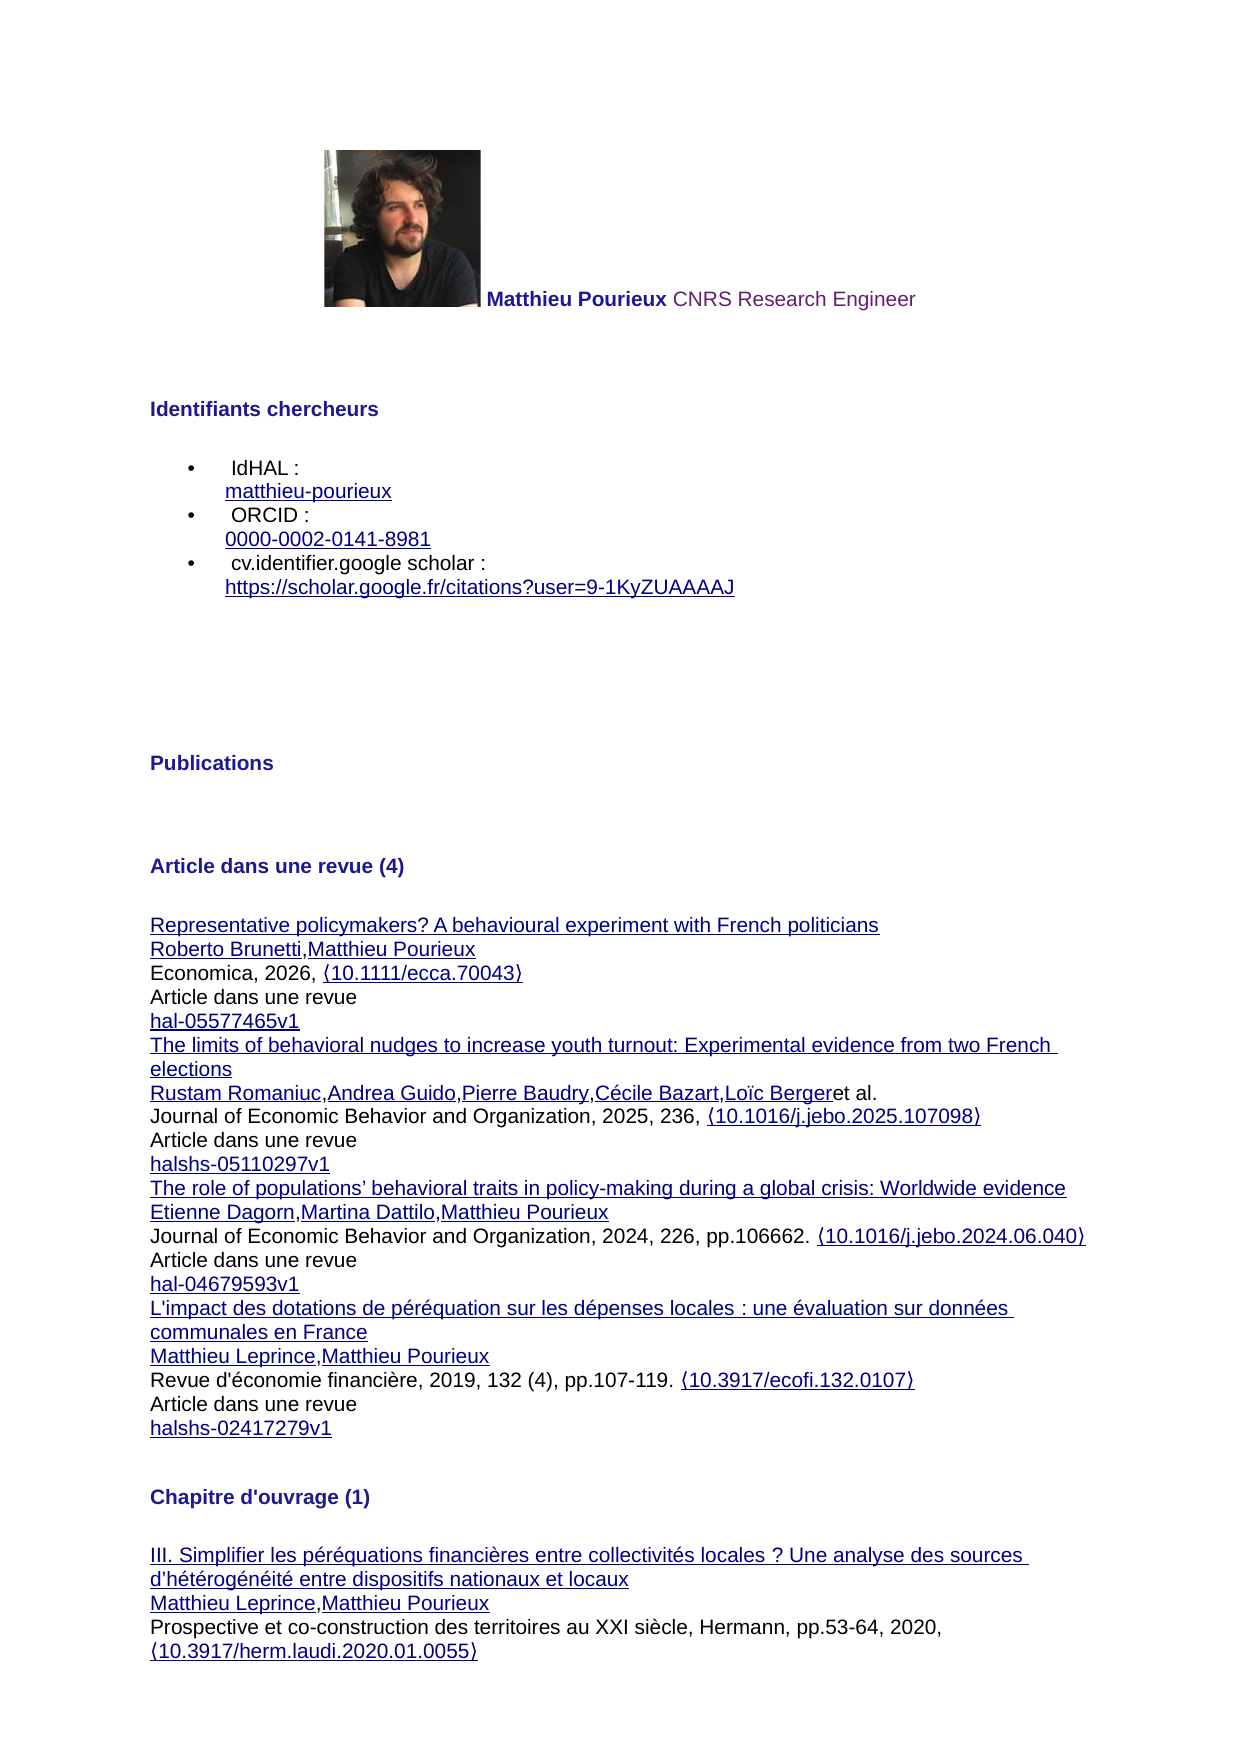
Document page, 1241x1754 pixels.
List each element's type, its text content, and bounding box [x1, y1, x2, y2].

list matthieu-pourieux [187, 479, 1090, 503]
table_cell L'impact des dotations de péréquation sur les dépenses locales : une évaluation sur données communales en France Matthieu Leprince,Matthieu Pourieux Revue d'économie financière, 2019, 132 (4), pp.107-119. ⟨10.3917/ecofi.132.0107⟩ Article dans une revue halshs-02417279v1 [150, 1296, 1090, 1440]
table_header Representative policymakers? A behavioural experiment with French politicians Roberto Brunetti,Matthieu Pourieux Economica, 2026, ⟨10.1111/ecca.70043⟩ Article dans une revue hal-05577465v1 [150, 913, 1090, 1032]
subtitle Identifiants chercheurs [150, 397, 1090, 421]
list ORCID : [187, 503, 1090, 527]
subtitle Article dans une revue (4) [150, 854, 1090, 878]
table_cell The role of populations’ behavioral traits in policy-making during a global crisis: Worldwide evidence Etienne Dagorn,Martina Dattilo,Matthieu Pourieux Journal of Economic Behavior and Organization, 2024, 226, pp.106662. ⟨10.1016/j.jebo.2024.06.040⟩ Article dans une revue hal-04679593v1 [150, 1176, 1090, 1296]
list 0000-0002-0141-8981 [187, 527, 1090, 551]
subtitle Publications [150, 751, 1090, 775]
picture [324, 150, 481, 307]
table_header III. Simplifier les péréquations financières entre collectivités locales ? Une analyse des sources d’hétérogénéité entre dispositifs nationaux et locaux Matthieu Leprince,Matthieu Pourieux Prospective et co-construction des territoires au XXI siècle, Hermann, pp.53-64, 2020, ⟨10.3917/herm.laudi.2020.01.0055⟩ [150, 1543, 1090, 1663]
table_cell The limits of behavioral nudges to increase youth turnout: Experimental evidence from two French elections Rustam Romaniuc,Andrea Guido,Pierre Baudry,Cécile Bazart,Loïc Bergeret al. Journal of Economic Behavior and Organization, 2025, 236, ⟨10.1016/j.jebo.2025.107098⟩ Article dans une revue halshs-05110297v1 [150, 1033, 1090, 1176]
subtitle Matthieu Pourieux CNRS Research Engineer [150, 150, 1090, 311]
list IdHAL : [187, 455, 1090, 479]
list cv.identifier.google scholar : [187, 551, 1090, 575]
list https://scholar.google.fr/citations?user=9-1KyZUAAAAJ [187, 575, 1090, 599]
subtitle Chapitre d'ouvrage (1) [150, 1484, 1090, 1508]
